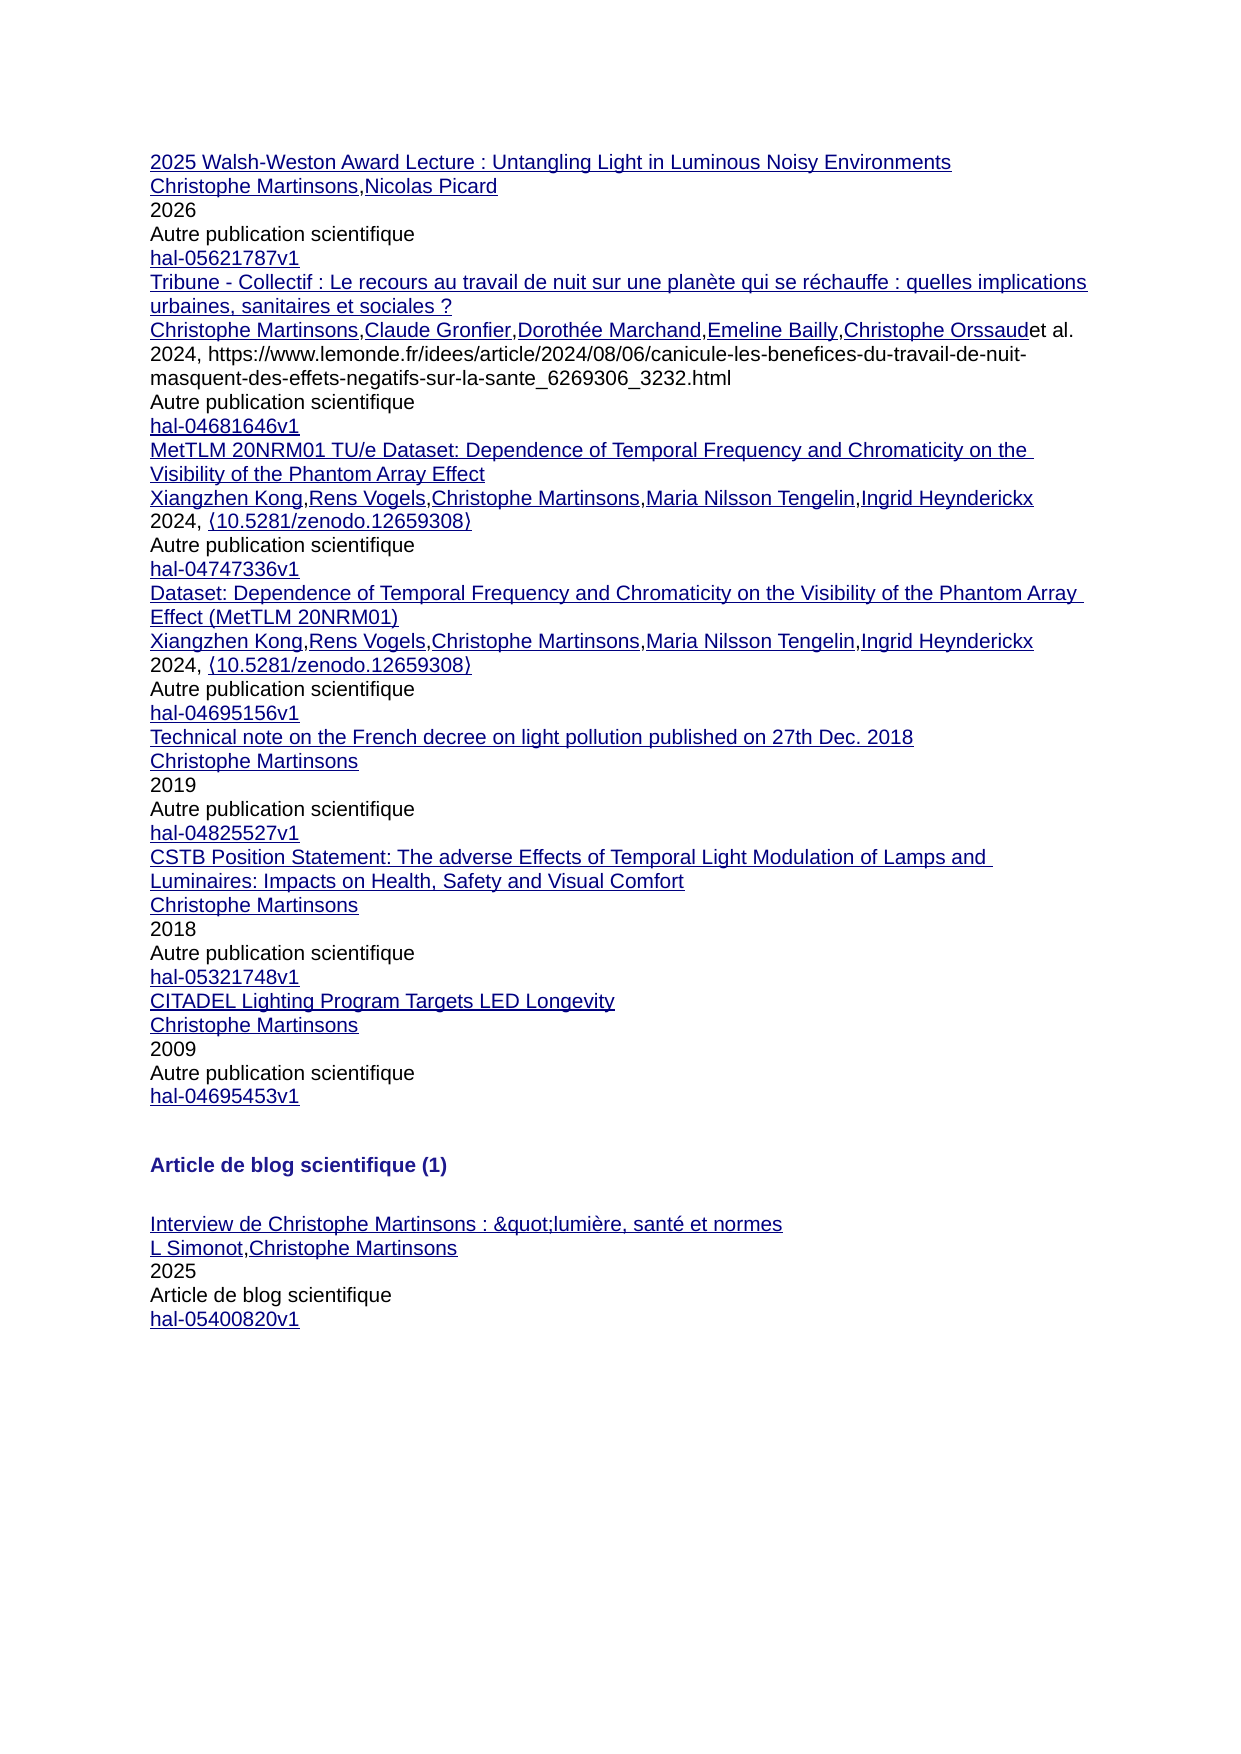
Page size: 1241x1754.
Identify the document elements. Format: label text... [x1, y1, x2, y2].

table_cell CSTB Position Statement: The adverse Effects of Temporal Light Modulation of Lamps and Luminaires: Impacts on Health, Safety and Visual Comfort Christophe Martinsons 2018 Autre publication scientifique hal-05321748v1 [150, 845, 1090, 988]
subtitle Article de blog scientifique (1) [150, 1153, 1090, 1177]
table_cell Tribune - Collectif : Le recours au travail de nuit sur une planète qui se réchauffe : quelles implications urbaines, sanitaires et sociales ? Christophe Martinsons,Claude Gronfier,Dorothée Marchand,Emeline Bailly,Christophe Orssaudet al. 2024, https://www.lemonde.fr/idees/article/2024/08/06/canicule-les-benefices-du-travail-de-nuit-masquent-des-effets-negatifs-sur-la-sante_6269306_3232.html Autre publication scientifique hal-04681646v1 [150, 270, 1090, 437]
table_cell CITADEL Lighting Program Targets LED Longevity Christophe Martinsons 2009 Autre publication scientifique hal-04695453v1 [150, 989, 1090, 1108]
table_cell Dataset: Dependence of Temporal Frequency and Chromaticity on the Visibility of the Phantom Array Effect (MetTLM 20NRM01) Xiangzhen Kong,Rens Vogels,Christophe Martinsons,Maria Nilsson Tengelin,Ingrid Heynderickx 2024, ⟨10.5281/zenodo.12659308⟩ Autre publication scientifique hal-04695156v1 [150, 581, 1090, 725]
table_cell Technical note on the French decree on light pollution published on 27th Dec. 2018 Christophe Martinsons 2019 Autre publication scientifique hal-04825527v1 [150, 725, 1090, 845]
table_cell MetTLM 20NRM01 TU/e Dataset: Dependence of Temporal Frequency and Chromaticity on the Visibility of the Phantom Array Effect Xiangzhen Kong,Rens Vogels,Christophe Martinsons,Maria Nilsson Tengelin,Ingrid Heynderickx 2024, ⟨10.5281/zenodo.12659308⟩ Autre publication scientifique hal-04747336v1 [150, 438, 1090, 581]
table_header 2025 Walsh-Weston Award Lecture : Untangling Light in Luminous Noisy Environments Christophe Martinsons,Nicolas Picard 2026 Autre publication scientifique hal-05621787v1 [150, 150, 1090, 270]
table_header Interview de Christophe Martinsons : &quot;lumière, santé et normes L Simonot,Christophe Martinsons 2025 Article de blog scientifique hal-05400820v1 [150, 1211, 1090, 1331]
